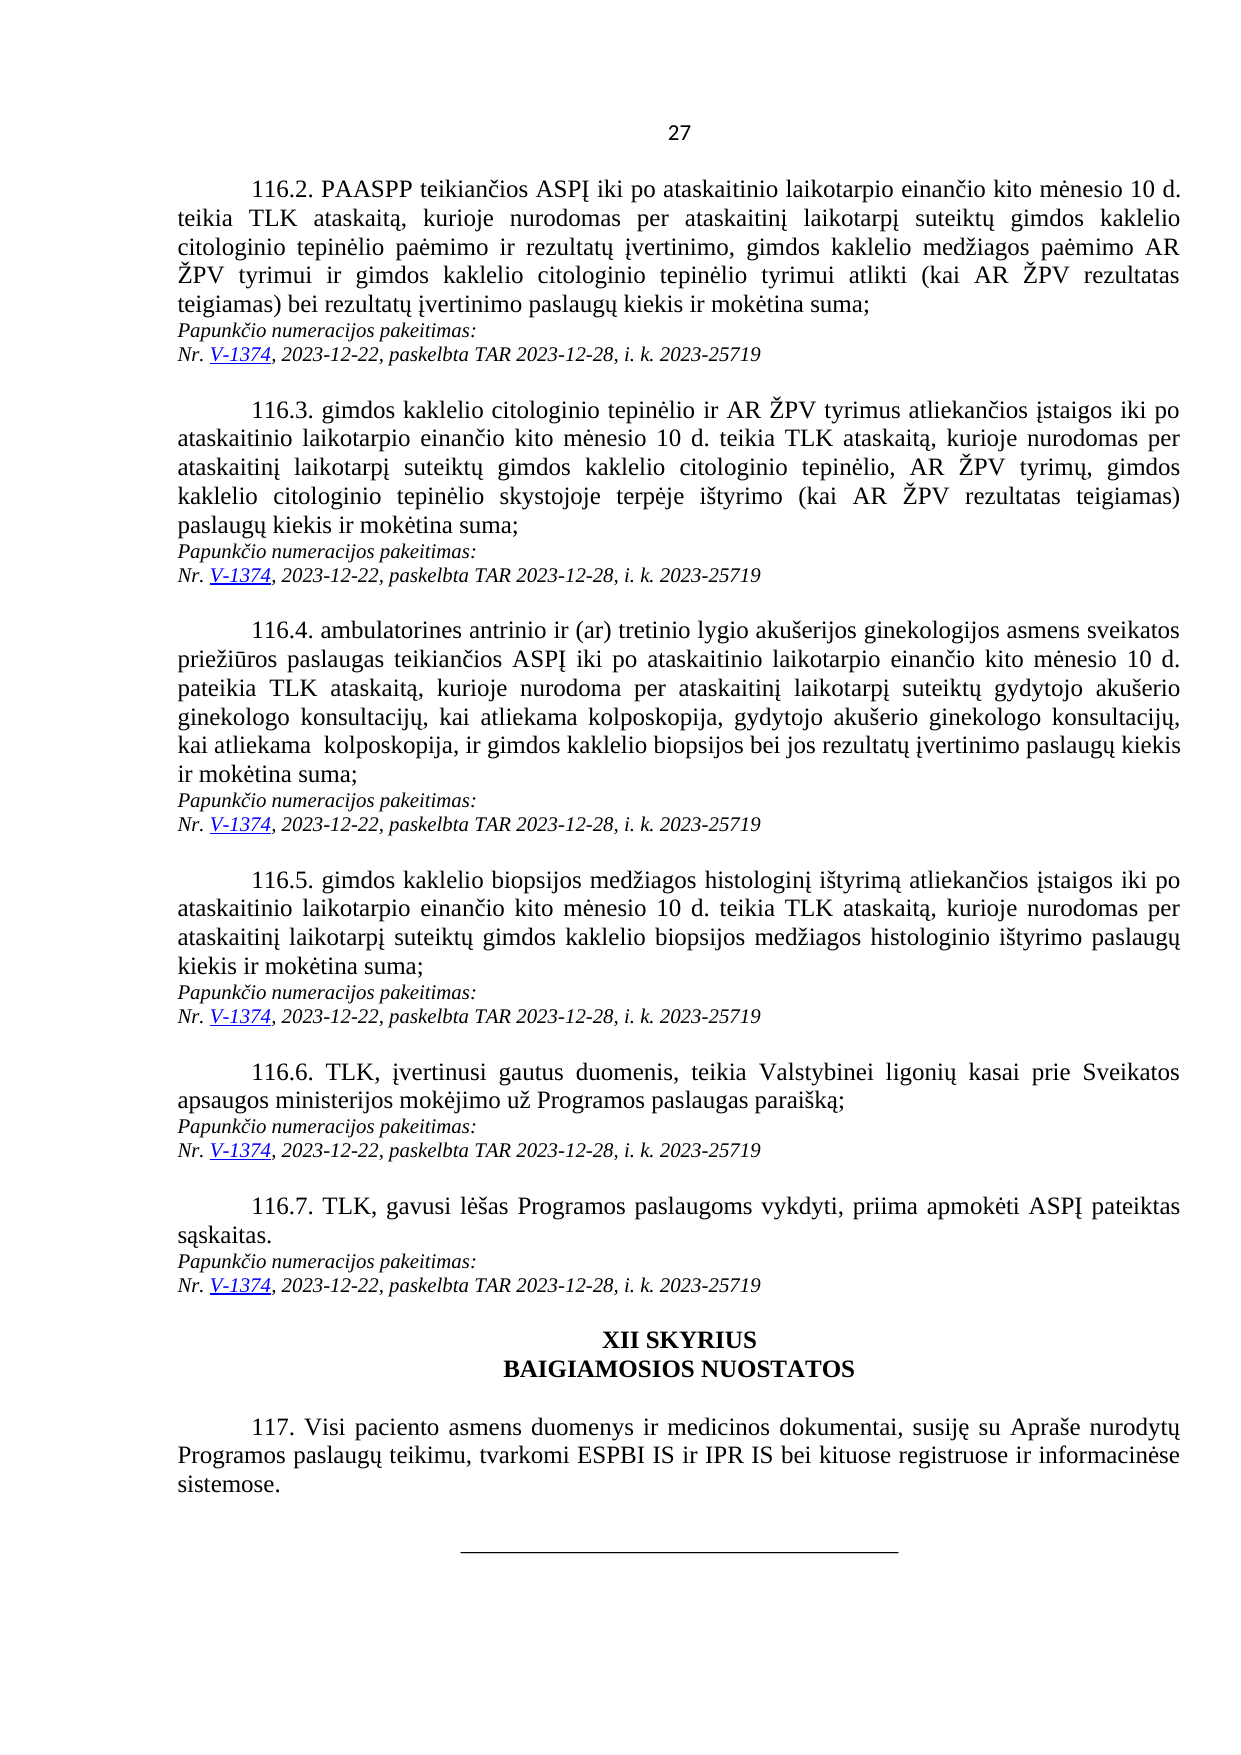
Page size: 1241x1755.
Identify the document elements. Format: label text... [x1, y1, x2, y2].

text Papunkčio numeracijos pakeitimas: [177, 538, 1181, 563]
text Papunkčio numeracijos pakeitimas: [177, 788, 1181, 812]
text XII SKYRIUS [177, 1325, 1181, 1354]
text Nr. V-1374, 2023-12-22, paskelbta TAR 2023-12-28, i. k. 2023-25719 [177, 342, 1181, 366]
text 116.4. ambulatorines antrinio ir (ar) tretinio lygio akušerijos ginekologijos asmens sveikatos priežiūros paslaugas teikiančios ASPĮ iki po ataskaitinio laikotarpio einančio kito mėnesio 10 d. pateikia TLK ataskaitą, kurioje nurodoma per ataskaitinį laikotarpį suteiktų gydytojo akušerio ginekologo konsultacijų, kai atliekama kolposkopija, gydytojo akušerio ginekologo konsultacijų, kai atliekama kolposkopija, ir gimdos kaklelio biopsijos bei jos rezultatų įvertinimo paslaugų kiekis ir mokėtina suma; [177, 615, 1181, 788]
text Papunkčio numeracijos pakeitimas: [177, 1114, 1181, 1138]
text 116.2. PAASPP teikiančios ASPĮ iki po ataskaitinio laikotarpio einančio kito mėnesio 10 d. teikia TLK ataskaitą, kurioje nurodomas per ataskaitinį laikotarpį suteiktų gimdos kaklelio citologinio tepinėlio paėmimo ir rezultatų įvertinimo, gimdos kaklelio medžiagos paėmimo AR ŽPV tyrimui ir gimdos kaklelio citologinio tepinėlio tyrimui atlikti (kai AR ŽPV rezultatas teigiamas) bei rezultatų įvertinimo paslaugų kiekis ir mokėtina suma; [177, 174, 1181, 318]
text Nr. V-1374, 2023-12-22, paskelbta TAR 2023-12-28, i. k. 2023-25719 [177, 1273, 1181, 1297]
text Papunkčio numeracijos pakeitimas: [177, 318, 1181, 342]
text Nr. V-1374, 2023-12-22, paskelbta TAR 2023-12-28, i. k. 2023-25719 [177, 812, 1181, 836]
text Nr. V-1374, 2023-12-22, paskelbta TAR 2023-12-28, i. k. 2023-25719 [177, 1004, 1181, 1028]
text ___________________________________ [177, 1527, 1181, 1555]
text 116.5. gimdos kaklelio biopsijos medžiagos histologinį ištyrimą atliekančios įstaigos iki po ataskaitinio laikotarpio einančio kito mėnesio 10 d. teikia TLK ataskaitą, kurioje nurodomas per ataskaitinį laikotarpį suteiktų gimdos kaklelio biopsijos medžiagos histologinio ištyrimo paslaugų kiekis ir mokėtina suma; [177, 865, 1181, 980]
text BAIGIAMOSIOS NUOSTATOS [177, 1354, 1181, 1383]
text Nr. V-1374, 2023-12-22, paskelbta TAR 2023-12-28, i. k. 2023-25719 [177, 563, 1181, 587]
text 116.6. TLK, įvertinusi gautus duomenis, teikia Valstybinei ligonių kasai prie Sveikatos apsaugos ministerijos mokėjimo už Programos paslaugas paraišką; [177, 1057, 1181, 1114]
text Papunkčio numeracijos pakeitimas: [177, 1248, 1181, 1273]
text 117. Visi paciento asmens duomenys ir medicinos dokumentai, susiję su Apraše nurodytų Programos paslaugų teikimu, tvarkomi ESPBI IS ir IPR IS bei kituose registruose ir informacinėse sistemose. [177, 1412, 1181, 1498]
text 116.7. TLK, gavusi lėšas Programos paslaugoms vykdyti, priima apmokėti ASPĮ pateiktas sąskaitas. [177, 1191, 1181, 1248]
text Nr. V-1374, 2023-12-22, paskelbta TAR 2023-12-28, i. k. 2023-25719 [177, 1138, 1181, 1162]
text 116.3. gimdos kaklelio citologinio tepinėlio ir AR ŽPV tyrimus atliekančios įstaigos iki po ataskaitinio laikotarpio einančio kito mėnesio 10 d. teikia TLK ataskaitą, kurioje nurodomas per ataskaitinį laikotarpį suteiktų gimdos kaklelio citologinio tepinėlio, AR ŽPV tyrimų, gimdos kaklelio citologinio tepinėlio skystojoje terpėje ištyrimo (kai AR ŽPV rezultatas teigiamas) paslaugų kiekis ir mokėtina suma; [177, 395, 1181, 538]
text Papunkčio numeracijos pakeitimas: [177, 980, 1181, 1004]
